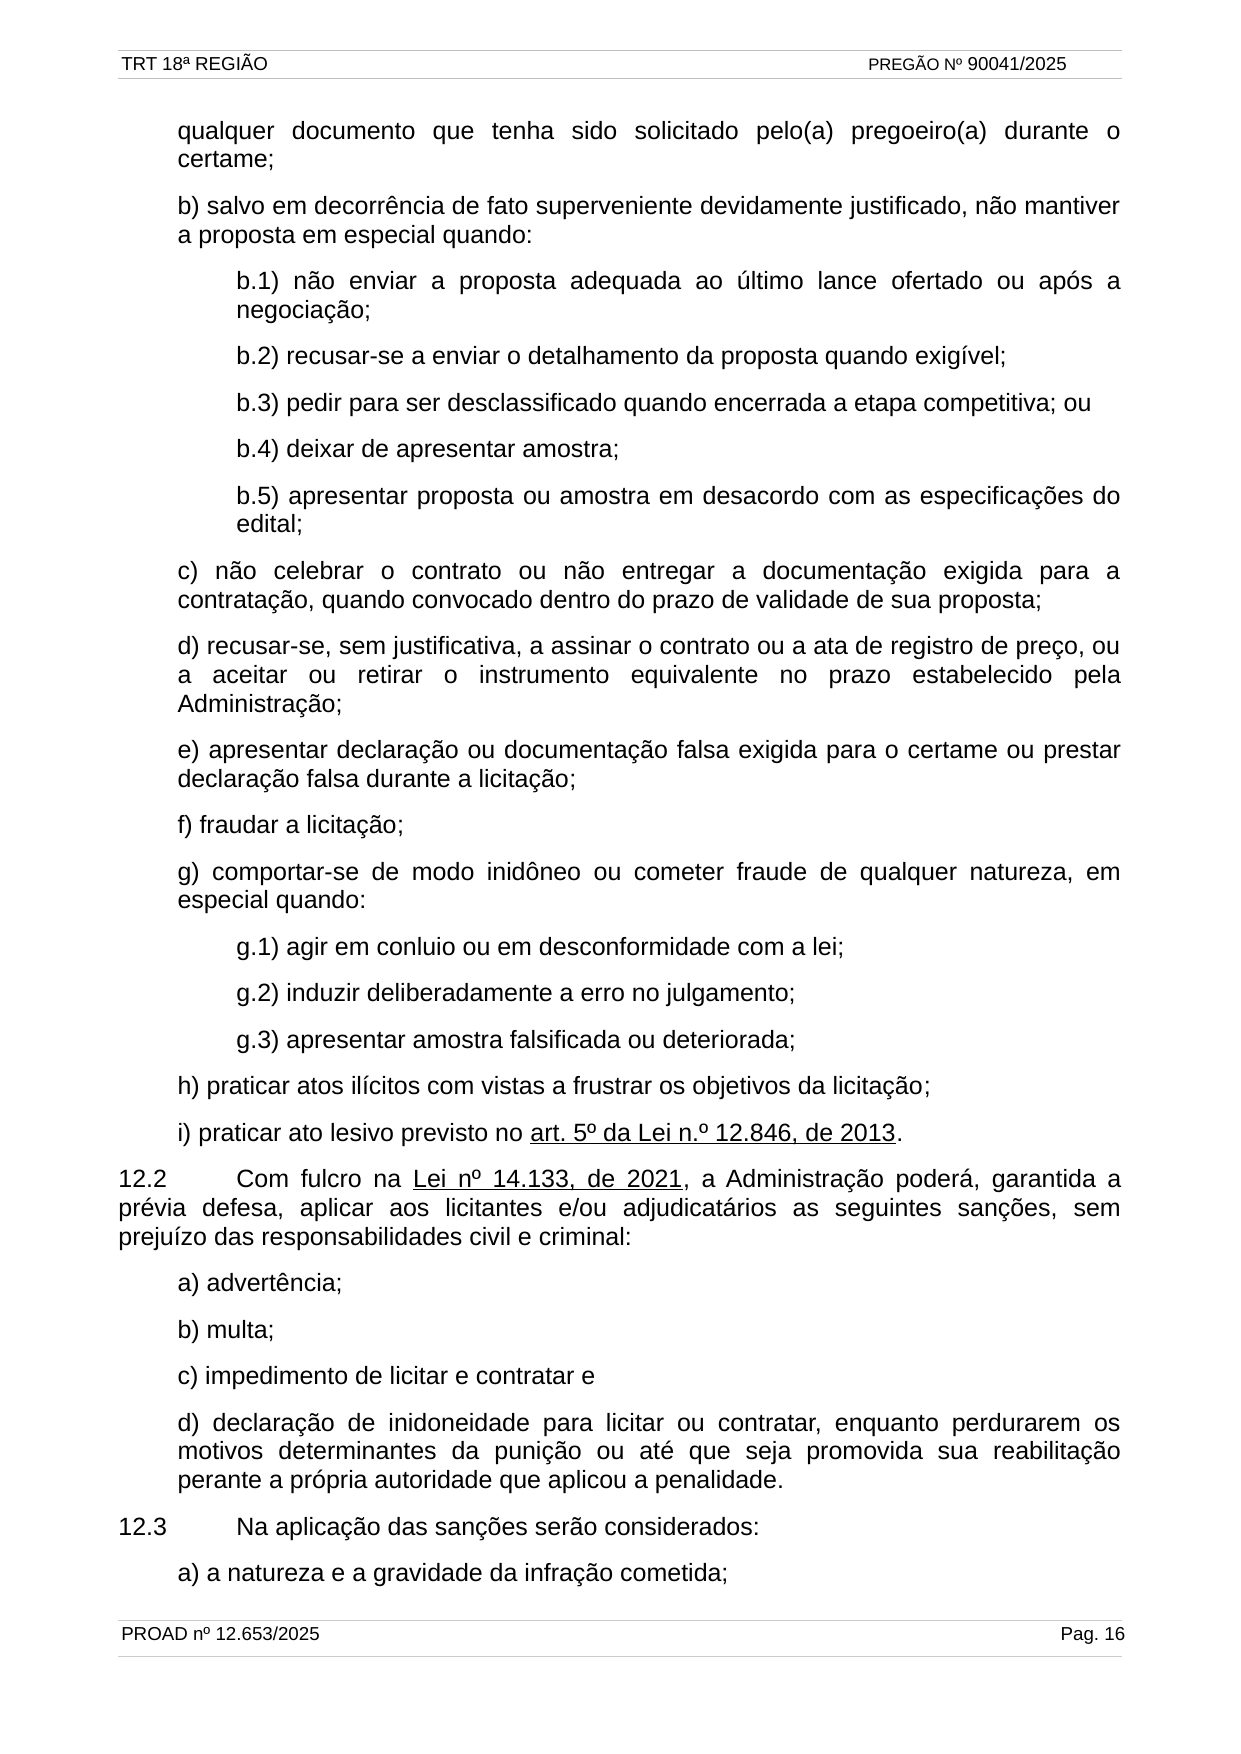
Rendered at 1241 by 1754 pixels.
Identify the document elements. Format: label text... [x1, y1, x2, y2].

text g.3) apresentar amostra falsificada ou deteriorada; [236, 1025, 1122, 1053]
text d) recusar-se, sem justificativa, a assinar o contrato ou a ata de registro de preço, ou a aceitar ou retirar o instrumento equivalente no prazo estabelecido pela Administração; [177, 631, 1122, 717]
text 12.3 Na aplicação das sanções serão considerados: [118, 1511, 1122, 1540]
text qualquer documento que tenha sido solicitado pelo(a) pregoeiro(a) durante o certame; [177, 116, 1122, 173]
text a) advertência; [177, 1268, 1122, 1297]
text 12.2 Com fulcro na Lei nº 14.133, de 2021, a Administração poderá, garantida a prévia defesa, aplicar aos licitantes e/ou adjudicatários as seguintes sanções, sem prejuízo das responsabilidades civil e criminal: [118, 1164, 1122, 1250]
text f) fraudar a licitação; [177, 810, 1122, 839]
text c) impedimento de licitar e contratar e [177, 1361, 1122, 1390]
text g) comportar-se de modo inidôneo ou cometer fraude de qualquer natureza, em especial quando: [177, 857, 1122, 914]
text i) praticar ato lesivo previsto no art. 5º da Lei n.º 12.846, de 2013. [177, 1118, 1122, 1146]
text c) não celebrar o contrato ou não entregar a documentação exigida para a contratação, quando convocado dentro do prazo de validade de sua proposta; [177, 556, 1122, 613]
text g.2) induzir deliberadamente a erro no julgamento; [236, 978, 1122, 1007]
text e) apresentar declaração ou documentação falsa exigida para o certame ou prestar declaração falsa durante a licitação; [177, 735, 1122, 792]
text b.1) não enviar a proposta adequada ao último lance ofertado ou após a negociação; [236, 266, 1122, 323]
text b.4) deixar de apresentar amostra; [236, 434, 1122, 463]
text a) a natureza e a gravidade da infração cometida; [177, 1558, 1122, 1587]
text g.1) agir em conluio ou em desconformidade com a lei; [236, 932, 1122, 961]
text b.2) recusar-se a enviar o detalhamento da proposta quando exigível; [236, 341, 1122, 370]
text b) multa; [177, 1314, 1122, 1343]
text b.5) apresentar proposta ou amostra em desacordo com as especificações do edital; [236, 481, 1122, 538]
text b.3) pedir para ser desclassificado quando encerrada a etapa competitiva; ou [236, 388, 1122, 416]
text b) salvo em decorrência de fato superveniente devidamente justificado, não mantiver a proposta em especial quando: [177, 191, 1122, 248]
text h) praticar atos ilícitos com vistas a frustrar os objetivos da licitação; [177, 1071, 1122, 1100]
text d) declaração de inidoneidade para licitar ou contratar, enquanto perdurarem os motivos determinantes da punição ou até que seja promovida sua reabilitação perante a própria autoridade que aplicou a penalidade. [177, 1407, 1122, 1494]
